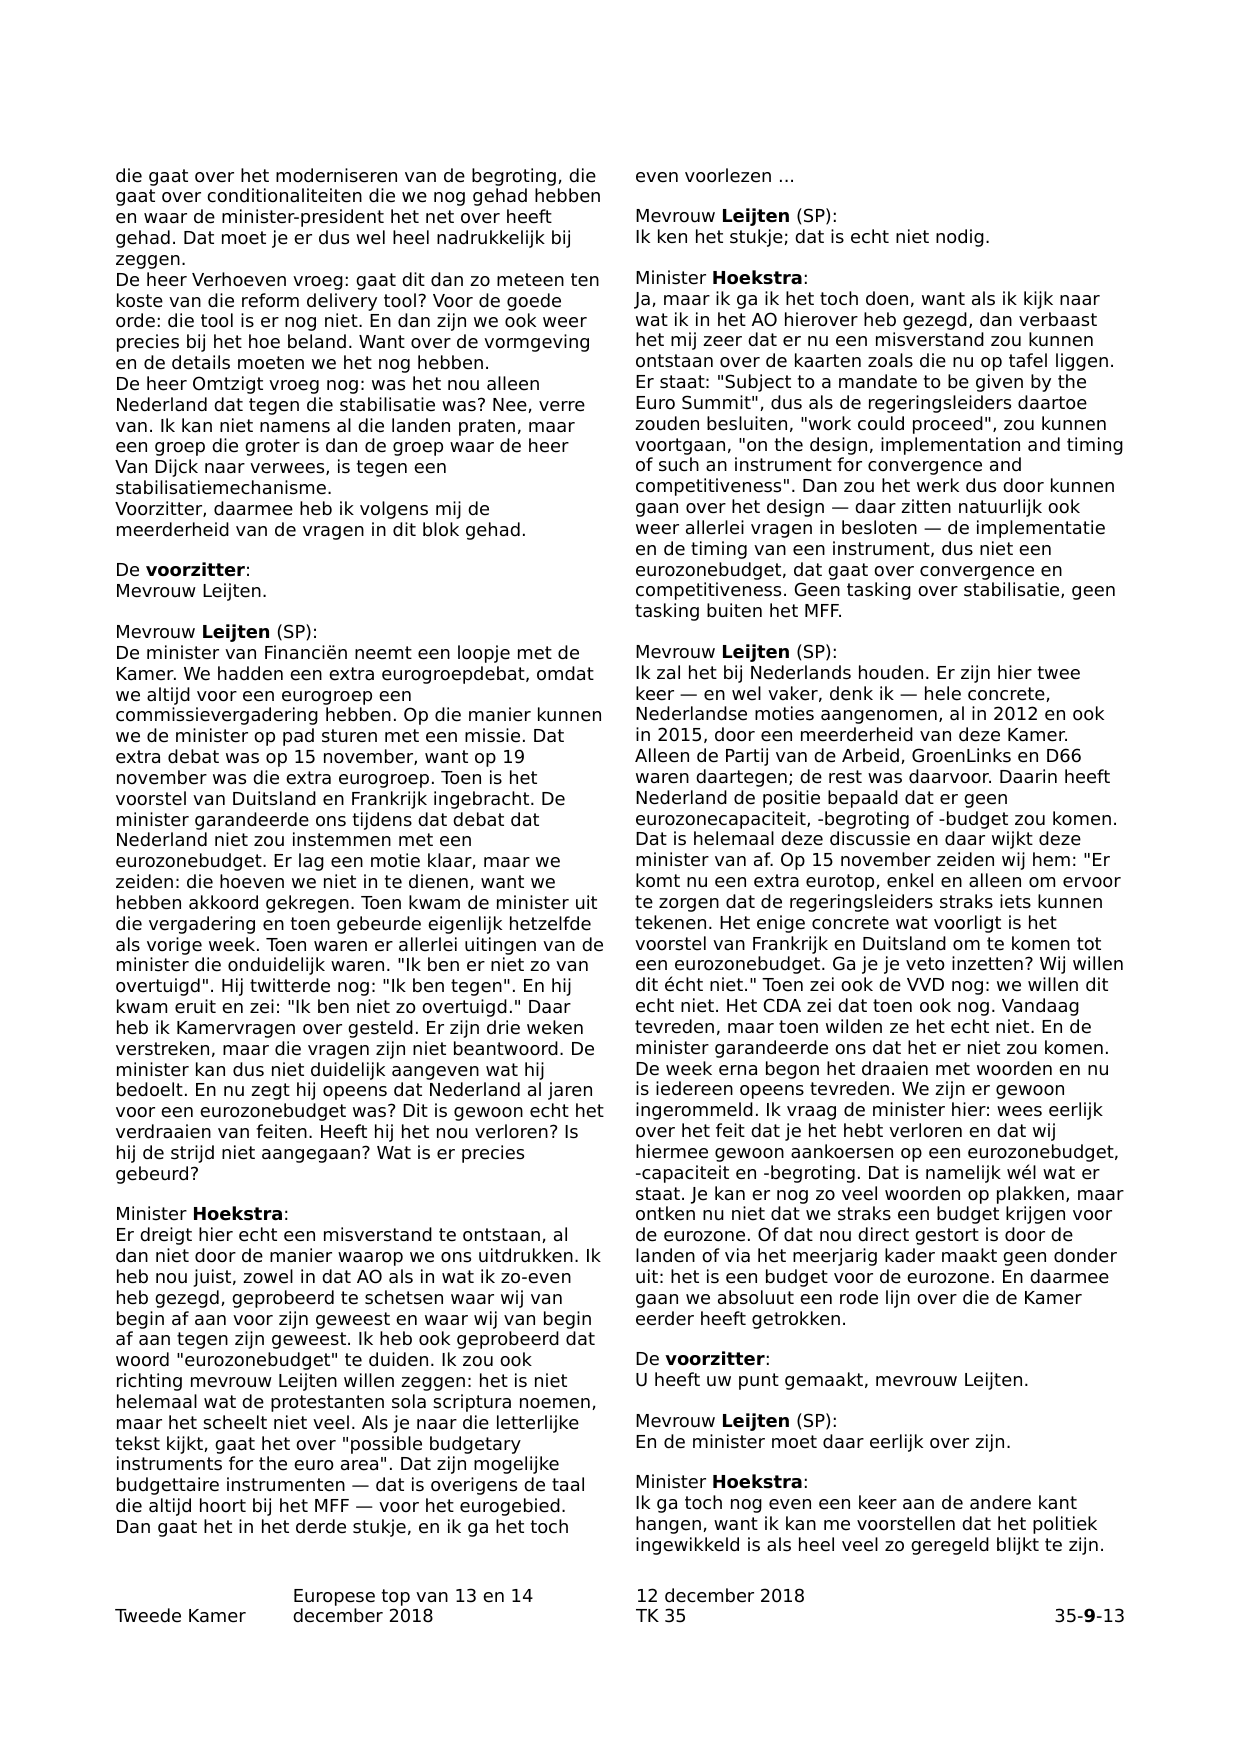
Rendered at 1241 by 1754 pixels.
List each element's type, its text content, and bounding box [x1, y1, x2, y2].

text Ik zal het bij Nederlands houden. Er zijn hier twee keer — en wel vaker, denk ik — hele concrete, Nederlandse moties aangenomen, al in 2012 en ook in 2015, door een meerderheid van deze Kamer. Alleen de Partij van de Arbeid, GroenLinks en D66 waren daartegen; de rest was daarvoor. Daarin heeft Nederland de positie bepaald dat er geen eurozonecapaciteit, -begroting of -budget zou komen. Dat is helemaal deze discussie en daar wijkt deze minister van af. Op 15 november zeiden wij hem: "Er komt nu een extra eurotop, enkel en alleen om ervoor te zorgen dat de regeringsleiders straks iets kunnen tekenen. Het enige concrete wat voorligt is het voorstel van Frankrijk en Duitsland om te komen tot een eurozonebudget. Ga je je veto inzetten? Wij willen dit écht niet." Toen zei ook de VVD nog: we willen dit echt niet. Het CDA zei dat toen ook nog. Vandaag tevreden, maar toen wilden ze het echt niet. En de minister garandeerde ons dat het er niet zou komen. De week erna begon het draaien met woorden en nu is iedereen opeens tevreden. We zijn er gewoon ingerommeld. Ik vraag de minister hier: wees eerlijk over het feit dat je het hebt verloren en dat wij hiermee gewoon aankoersen op een eurozonebudget, -capaciteit en -begroting. Dat is namelijk wél wat er staat. Je kan er nog zo veel woorden op plakken, maar ontken nu niet dat we straks een budget krijgen voor de eurozone. Of dat nou direct gestort is door de landen of via het meerjarig kader maakt geen donder uit: het is een budget voor de eurozone. En daarmee gaan we absoluut een rode lijn over die de Kamer eerder heeft getrokken. [635, 662, 1125, 1329]
text De voorzitter: [115, 560, 605, 581]
text Ik ga toch nog even een keer aan de andere kant hangen, want ik kan me voorstellen dat het politiek ingewikkeld is als heel veel zo geregeld blijkt te zijn. [635, 1493, 1125, 1556]
text De heer Omtzigt vroeg nog: was het nou alleen Nederland dat tegen die stabilisatie was? Nee, verre van. Ik kan niet namens al die landen praten, maar een groep die groter is dan de groep waar de heer Van Dijck naar verwees, is tegen een stabilisatiemechanisme. [115, 374, 605, 499]
text Ja, maar ik ga ik het toch doen, want als ik kijk naar wat ik in het AO hierover heb gezegd, dan verbaast het mij zeer dat er nu een misverstand zou kunnen ontstaan over de kaarten zoals die nu op tafel liggen. Er staat: "Subject to a mandate to be given by the Euro Summit", dus als de regeringsleiders daartoe zouden besluiten, "work could proceed", zou kunnen voortgaan, "on the design, implementation and timing of such an instrument for convergence and competitiveness". Dan zou het werk dus door kunnen gaan over het design — daar zitten natuurlijk ook weer allerlei vragen in besloten — de implementatie en de timing van een instrument, dus niet een eurozonebudget, dat gaat over convergence en competitiveness. Geen tasking over stabilisatie, geen tasking buiten het MFF. [635, 288, 1125, 622]
text Voorzitter, daarmee heb ik volgens mij de meerderheid van de vragen in dit blok gehad. [115, 499, 605, 540]
text En de minister moet daar eerlijk over zijn. [635, 1431, 1125, 1452]
text Mevrouw Leijten (SP): [635, 206, 1125, 227]
text Mevrouw Leijten (SP): [635, 642, 1125, 662]
text die gaat over het moderniseren van de begroting, die gaat over conditionaliteiten die we nog gehad hebben en waar de minister-president het net over heeft gehad. Dat moet je er dus wel heel nadrukkelijk bij zeggen. [115, 165, 605, 269]
text Ik ken het stukje; dat is echt niet nodig. [635, 227, 1125, 248]
text U heeft uw punt gemaakt, mevrouw Leijten. [635, 1370, 1125, 1391]
text De voorzitter: [635, 1349, 1125, 1370]
text De heer Verhoeven vroeg: gaat dit dan zo meteen ten koste van die reform delivery tool? Voor de goede orde: die tool is er nog niet. En dan zijn we ook weer precies bij het hoe beland. Want over de vormgeving en de details moeten we het nog hebben. [115, 269, 605, 374]
text Minister Hoekstra: [635, 1472, 1125, 1493]
text Mevrouw Leijten (SP): [115, 622, 605, 643]
text Er dreigt hier echt een misverstand te ontstaan, al dan niet door de manier waarop we ons uitdrukken. Ik heb nou juist, zowel in dat AO als in wat ik zo-even heb gezegd, geprobeerd te schetsen waar wij van begin af aan voor zijn geweest en waar wij van begin af aan tegen zijn geweest. Ik heb ook geprobeerd dat woord "eurozonebudget" te duiden. Ik zou ook richting mevrouw Leijten willen zeggen: het is niet helemaal wat de protestanten sola scriptura noemen, maar het scheelt niet veel. Als je naar die letterlijke tekst kijkt, gaat het over "possible budgetary instruments for the euro area". Dat zijn mogelijke budgettaire instrumenten — dat is overigens de taal die altijd hoort bij het MFF — voor het eurogebied. Dan gaat het in het derde stukje, en ik ga het toch [115, 1225, 605, 1537]
text even voorlezen ... [635, 165, 1125, 186]
text Minister Hoekstra: [115, 1204, 605, 1225]
text Mevrouw Leijten. [115, 581, 605, 602]
text Mevrouw Leijten (SP): [635, 1411, 1125, 1431]
text Minister Hoekstra: [635, 268, 1125, 288]
text De minister van Financiën neemt een loopje met de Kamer. We hadden een extra eurogroepdebat, omdat we altijd voor een eurogroep een commissievergadering hebben. Op die manier kunnen we de minister op pad sturen met een missie. Dat extra debat was op 15 november, want op 19 november was die extra eurogroep. Toen is het voorstel van Duitsland en Frankrijk ingebracht. De minister garandeerde ons tijdens dat debat dat Nederland niet zou instemmen met een eurozonebudget. Er lag een motie klaar, maar we zeiden: die hoeven we niet in te dienen, want we hebben akkoord gekregen. Toen kwam de minister uit die vergadering en toen gebeurde eigenlijk hetzelfde als vorige week. Toen waren er allerlei uitingen van de minister die onduidelijk waren. "Ik ben er niet zo van overtuigd". Hij twitterde nog: "Ik ben tegen". En hij kwam eruit en zei: "Ik ben niet zo overtuigd." Daar heb ik Kamervragen over gesteld. Er zijn drie weken verstreken, maar die vragen zijn niet beantwoord. De minister kan dus niet duidelijk aangeven wat hij bedoelt. En nu zegt hij opeens dat Nederland al jaren voor een eurozonebudget was? Dit is gewoon echt het verdraaien van feiten. Heeft hij het nou verloren? Is hij de strijd niet aangegaan? Wat is er precies gebeurd? [115, 643, 605, 1184]
